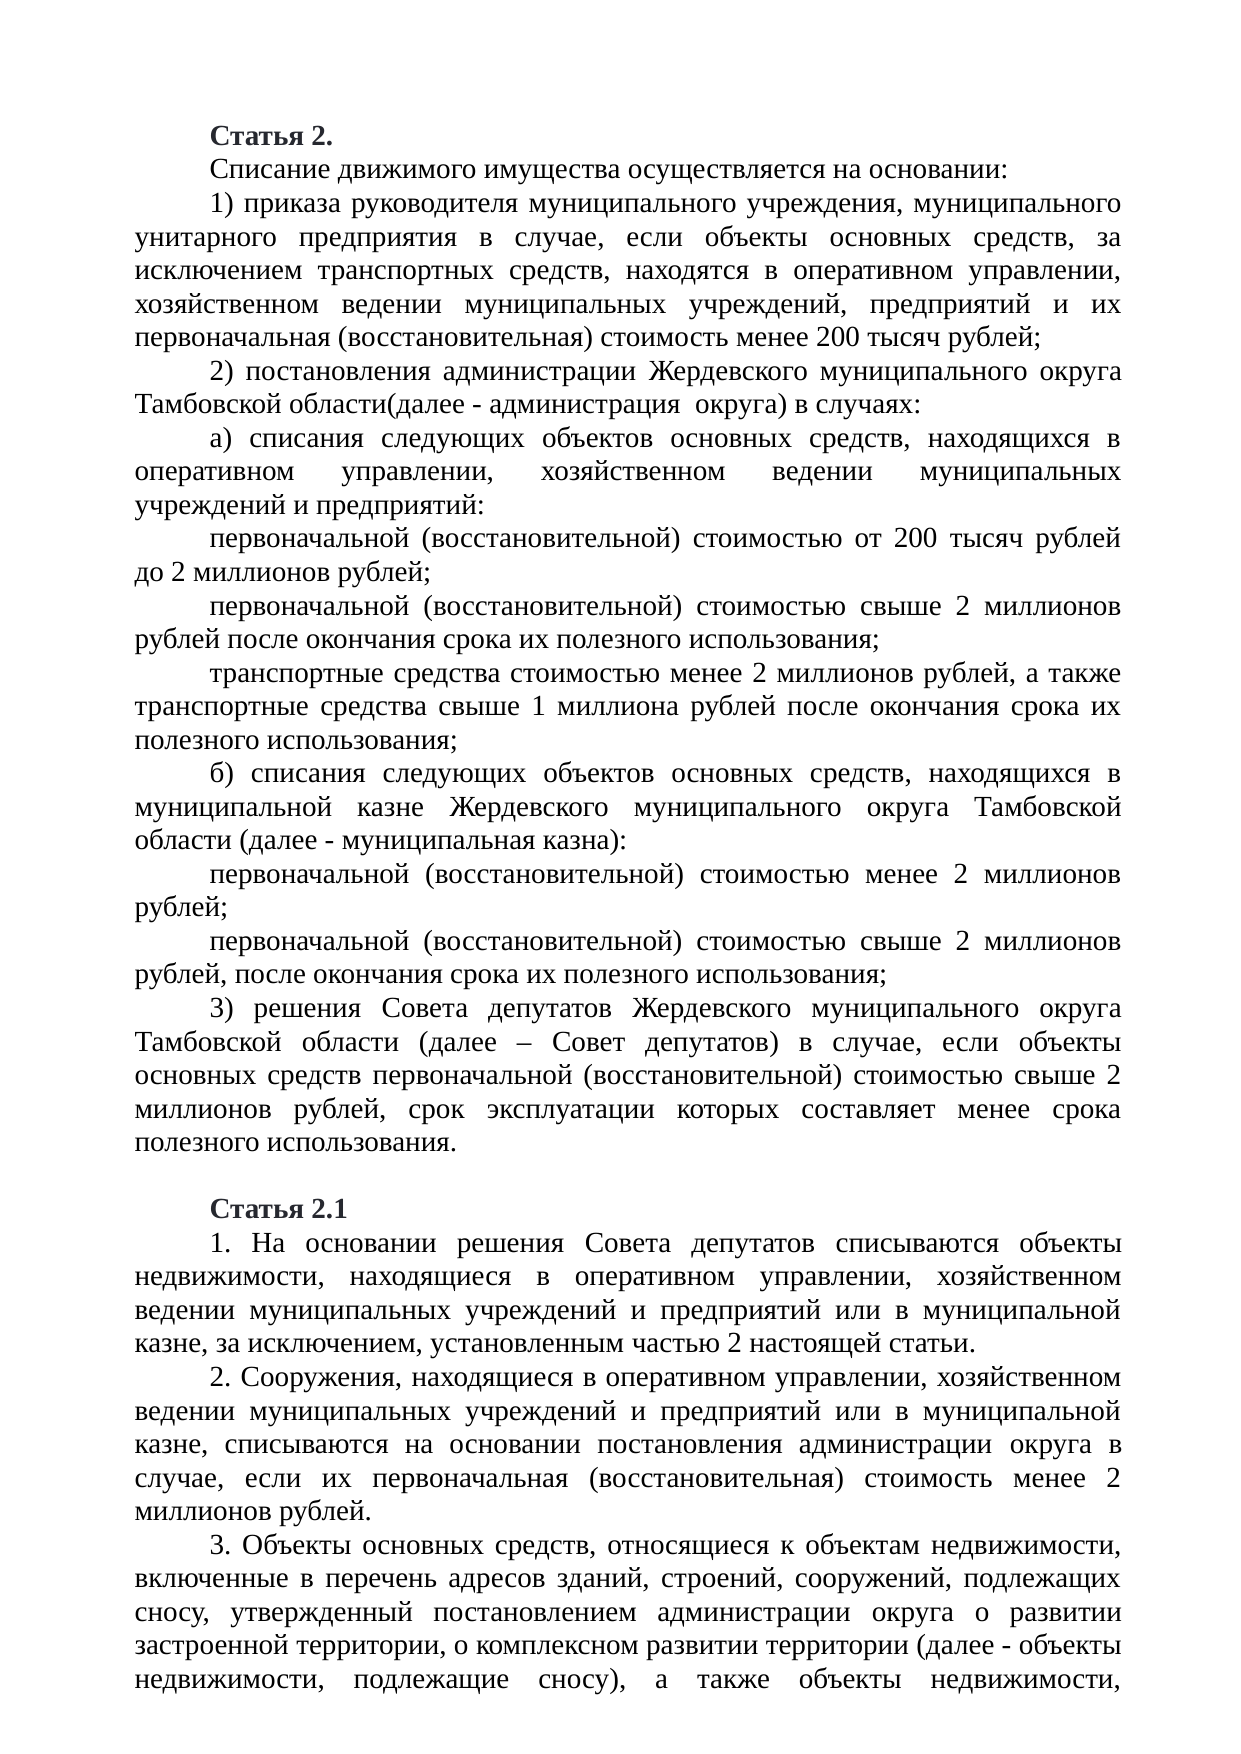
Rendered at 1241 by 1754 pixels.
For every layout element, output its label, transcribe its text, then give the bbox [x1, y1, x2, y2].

text а) списания следующих объектов основных средств, находящихся в оперативном управлении, хозяйственном ведении муниципальных учреждений и предприятий: [134, 420, 1122, 521]
text 1. На основании решения Совета депутатов списываются объекты недвижимости, находящиеся в оперативном управлении, хозяйственном ведении муниципальных учреждений и предприятий или в муниципальной казне, за исключением, установленным частью 2 настоящей статьи. [134, 1225, 1122, 1359]
text 2. Сооружения, находящиеся в оперативном управлении, хозяйственном ведении муниципальных учреждений и предприятий или в муниципальной казне, списываются на основании постановления администрации округа в случае, если их первоначальная (восстановительная) стоимость менее 2 миллионов рублей. [134, 1359, 1122, 1527]
text первоначальной (восстановительной) стоимостью свыше 2 миллионов рублей, после окончания срока их полезного использования; [134, 923, 1122, 990]
text 3. Объекты основных средств, относящиеся к объектам недвижимости, включенные в перечень адресов зданий, строений, сооружений, подлежащих сносу, утвержденный постановлением администрации округа о развитии застроенной территории, о комплексном развитии территории (далее - объекты недвижимости, подлежащие сносу), а также объекты недвижимости, [134, 1527, 1122, 1694]
text 3) решения Совета депутатов Жердевского муниципального округа Тамбовской области (далее – Совет депутатов) в случае, если объекты основных средств первоначальной (восстановительной) стоимостью свыше 2 миллионов рублей, срок эксплуатации которых составляет менее срока полезного использования. [134, 990, 1122, 1158]
text Статья 2. [209, 118, 1122, 152]
text транспортные средства стоимостью менее 2 миллионов рублей, а также транспортные средства свыше 1 миллиона рублей после окончания срока их полезного использования; [134, 655, 1122, 755]
text Списание движимого имущества осуществляется на основании: [134, 152, 1122, 185]
text первоначальной (восстановительной) стоимостью менее 2 миллионов рублей; [134, 856, 1122, 923]
text первоначальной (восстановительной) стоимостью от 200 тысяч рублей до 2 миллионов рублей; [134, 521, 1122, 588]
text первоначальной (восстановительной) стоимостью свыше 2 миллионов рублей после окончания срока их полезного использования; [134, 588, 1122, 655]
text Статья 2.1 [209, 1191, 1122, 1225]
text 2) постановления администрации Жердевского муниципального округа Тамбовской области(далее - администрация округа) в случаях: [134, 353, 1122, 420]
text б) списания следующих объектов основных средств, находящихся в муниципальной казне Жердевского муниципального округа Тамбовской области (далее - муниципальная казна): [134, 755, 1122, 856]
text 1) приказа руководителя муниципального учреждения, муниципального унитарного предприятия в случае, если объекты основных средств, за исключением транспортных средств, находятся в оперативном управлении, хозяйственном ведении муниципальных учреждений, предприятий и их первоначальная (восстановительная) стоимость менее 200 тысяч рублей; [134, 185, 1122, 353]
